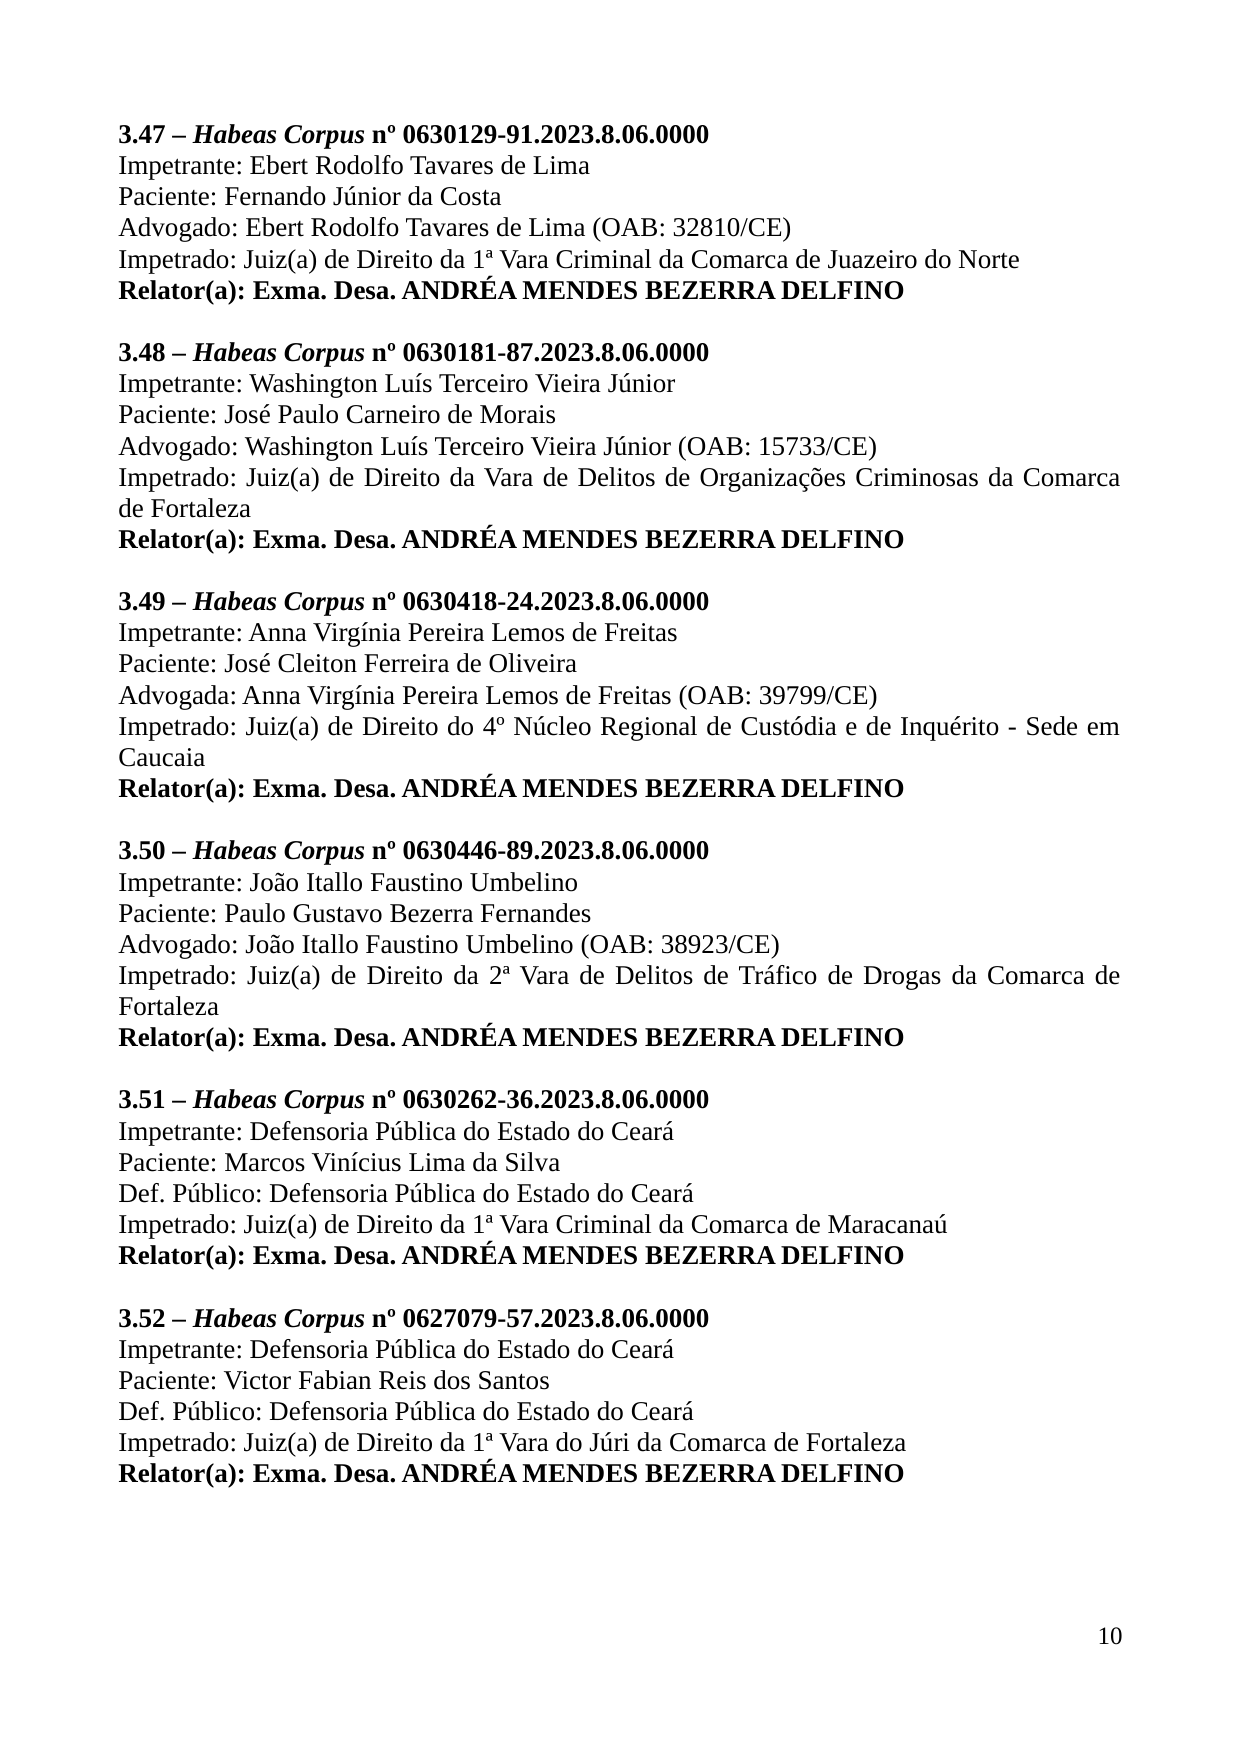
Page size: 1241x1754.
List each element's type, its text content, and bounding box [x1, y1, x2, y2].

text Relator(a): Exma. Desa. ANDRÉA MENDES BEZERRA DELFINO [118, 1239, 1122, 1271]
text Impetrado: Juiz(a) de Direito da 1ª Vara Criminal da Comarca de Juazeiro do Norte [118, 243, 1122, 274]
text Advogado: Washington Luís Terceiro Vieira Júnior (OAB: 15733/CE) [118, 429, 1122, 461]
text Advogado: Ebert Rodolfo Tavares de Lima (OAB: 32810/CE) [118, 212, 1122, 243]
text Impetrado: Juiz(a) de Direito da 1ª Vara do Júri da Comarca de Fortaleza [118, 1426, 1122, 1457]
text Relator(a): Exma. Desa. ANDRÉA MENDES BEZERRA DELFINO [118, 523, 1122, 554]
text Paciente: José Cleiton Ferreira de Oliveira [118, 648, 1122, 679]
text Advogado: João Itallo Faustino Umbelino (OAB: 38923/CE) [118, 928, 1122, 959]
text Advogada: Anna Virgínia Pereira Lemos de Freitas (OAB: 39799/CE) [118, 679, 1122, 710]
text 3.47 – Habeas Corpus nº 0630129-91.2023.8.06.0000 [118, 118, 1122, 149]
text 3.51 – Habeas Corpus nº 0630262-36.2023.8.06.0000 [118, 1084, 1122, 1115]
text Impetrado: Juiz(a) de Direito do 4º Núcleo Regional de Custódia e de Inquérito - Sede em Caucaia [118, 710, 1122, 772]
text Relator(a): Exma. Desa. ANDRÉA MENDES BEZERRA DELFINO [118, 1457, 1122, 1488]
text Impetrante: Defensoria Pública do Estado do Ceará [118, 1115, 1122, 1146]
text Impetrado: Juiz(a) de Direito da 1ª Vara Criminal da Comarca de Maracanaú [118, 1208, 1122, 1239]
text Impetrante: João Itallo Faustino Umbelino [118, 866, 1122, 897]
text 3.52 – Habeas Corpus nº 0627079-57.2023.8.06.0000 [118, 1302, 1122, 1333]
text Impetrado: Juiz(a) de Direito da 2ª Vara de Delitos de Tráfico de Drogas da Comarca de Fortaleza [118, 959, 1122, 1021]
text Paciente: Paulo Gustavo Bezerra Fernandes [118, 897, 1122, 928]
text Impetrado: Juiz(a) de Direito da Vara de Delitos de Organizações Criminosas da Comarca de Fortaleza [118, 461, 1122, 523]
text 3.50 – Habeas Corpus nº 0630446-89.2023.8.06.0000 [118, 834, 1122, 866]
text Def. Público: Defensoria Pública do Estado do Ceará [118, 1177, 1122, 1208]
text Relator(a): Exma. Desa. ANDRÉA MENDES BEZERRA DELFINO [118, 772, 1122, 803]
text Paciente: Victor Fabian Reis dos Santos [118, 1364, 1122, 1395]
text Paciente: José Paulo Carneiro de Morais [118, 398, 1122, 429]
text 3.48 – Habeas Corpus nº 0630181-87.2023.8.06.0000 [118, 336, 1122, 367]
text Impetrante: Defensoria Pública do Estado do Ceará [118, 1333, 1122, 1364]
text Impetrante: Washington Luís Terceiro Vieira Júnior [118, 367, 1122, 398]
text Def. Público: Defensoria Pública do Estado do Ceará [118, 1395, 1122, 1426]
text Paciente: Marcos Vinícius Lima da Silva [118, 1146, 1122, 1177]
text Relator(a): Exma. Desa. ANDRÉA MENDES BEZERRA DELFINO [118, 274, 1122, 305]
text 3.49 – Habeas Corpus nº 0630418-24.2023.8.06.0000 [118, 585, 1122, 616]
text Impetrante: Ebert Rodolfo Tavares de Lima [118, 149, 1122, 180]
text Relator(a): Exma. Desa. ANDRÉA MENDES BEZERRA DELFINO [118, 1021, 1122, 1052]
text Paciente: Fernando Júnior da Costa [118, 180, 1122, 212]
text Impetrante: Anna Virgínia Pereira Lemos de Freitas [118, 616, 1122, 648]
